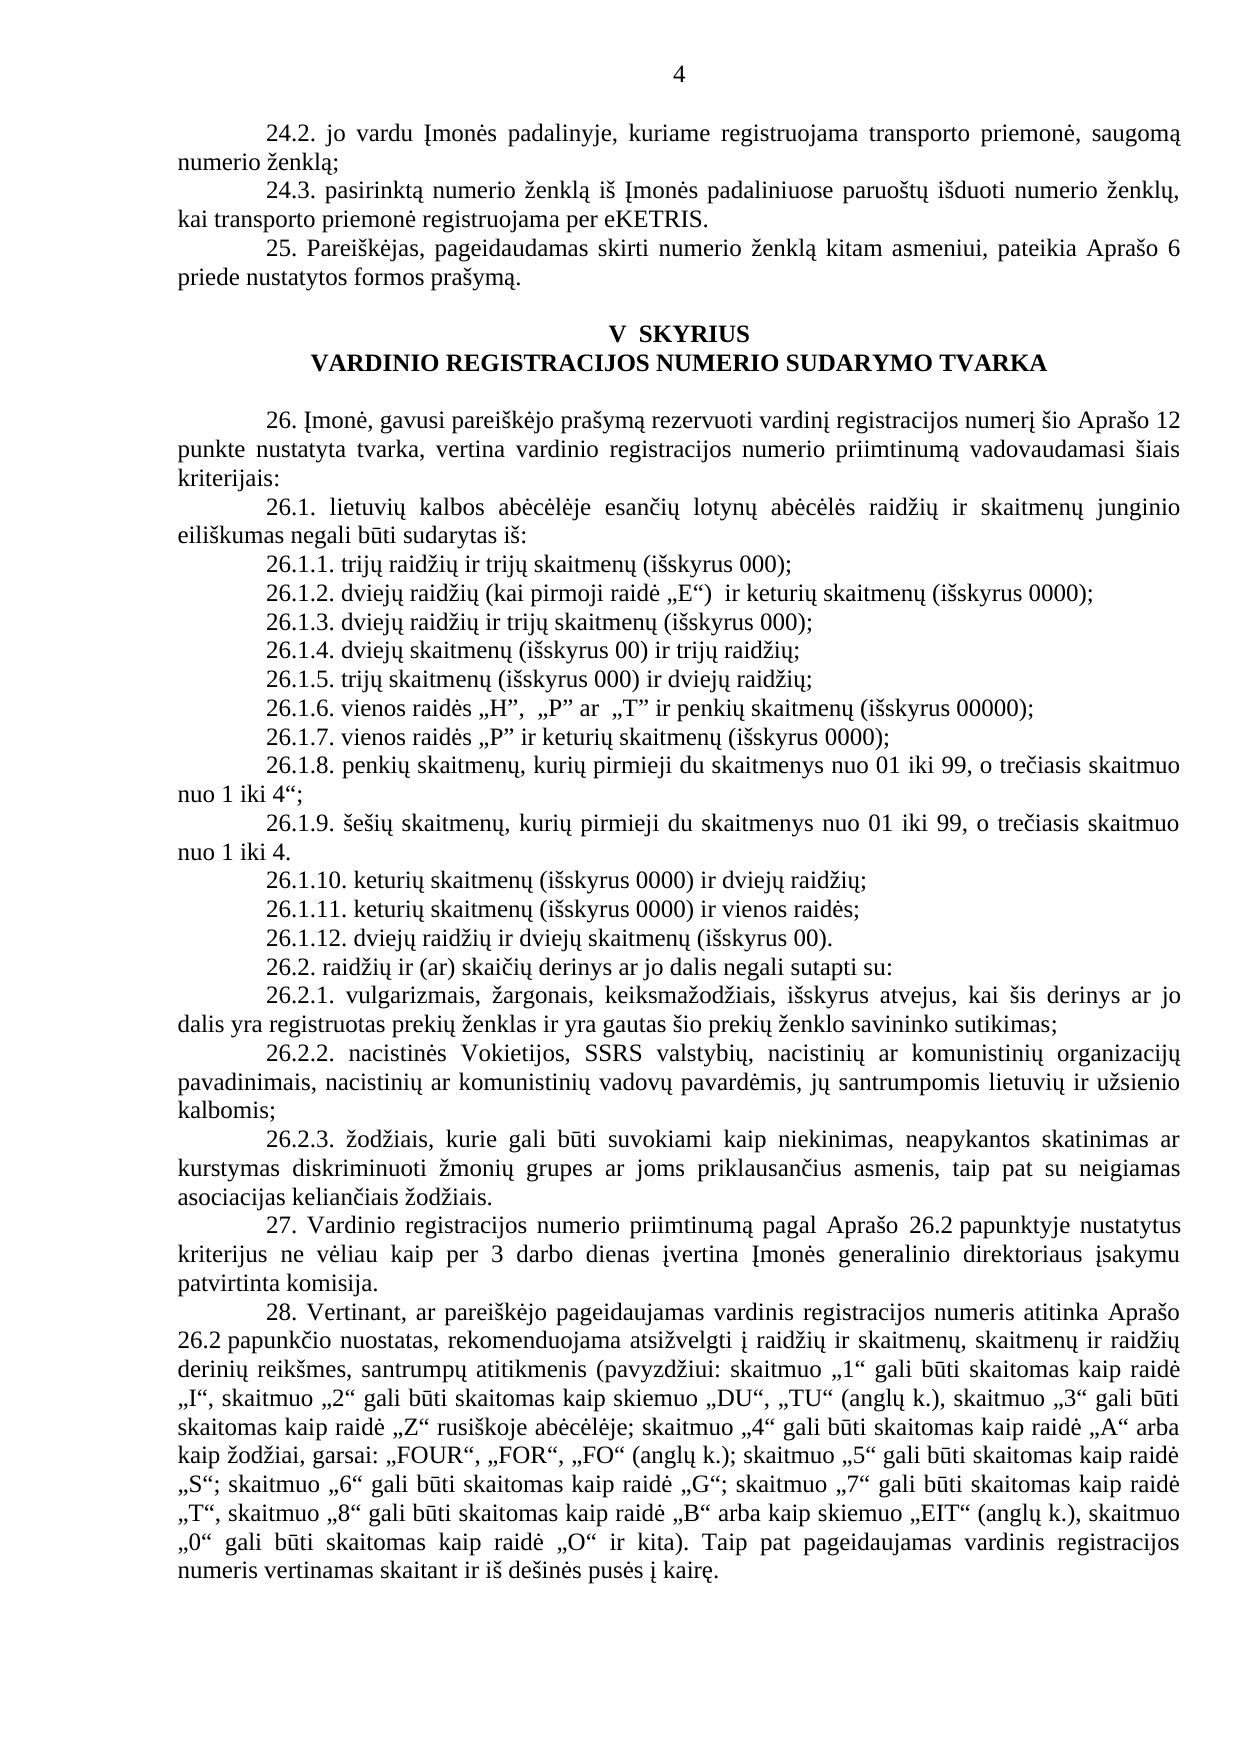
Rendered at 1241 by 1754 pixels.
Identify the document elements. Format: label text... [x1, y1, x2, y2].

text 26.1.12. dviejų raidžių ir dviejų skaitmenų (išskyrus 00). [177, 923, 1181, 952]
text 26. Įmonė, gavusi pareiškėjo prašymą rezervuoti vardinį registracijos numerį šio Aprašo 12 punkte nustatyta tvarka, vertina vardinio registracijos numerio priimtinumą vadovaudamasi šiais kriterijais: [177, 406, 1181, 492]
text 26.1. lietuvių kalbos abėcėlėje esančių lotynų abėcėlės raidžių ir skaitmenų junginio eiliškumas negali būti sudarytas iš: [177, 492, 1181, 549]
text 26.1.4. dviejų skaitmenų (išskyrus 00) ir trijų raidžių; [177, 636, 1181, 664]
text 26.1.10. keturių skaitmenų (išskyrus 0000) ir dviejų raidžių; [177, 866, 1181, 894]
text 26.2.3. žodžiais, kurie gali būti suvokiami kaip niekinimas, neapykantos skatinimas ar kurstymas diskriminuoti žmonių grupes ar joms priklausančius asmenis, taip pat su neigiamas asociacijas keliančiais žodžiais. [177, 1124, 1181, 1211]
text 26.1.2. dviejų raidžių (kai pirmoji raidė „E“) ir keturių skaitmenų (išskyrus 0000); [177, 578, 1181, 607]
text 26.1.5. trijų skaitmenų (išskyrus 000) ir dviejų raidžių; [177, 664, 1181, 693]
text 26.2. raidžių ir (ar) skaičių derinys ar jo dalis negali sutapti su: [177, 952, 1181, 981]
text V SKYRIUS [177, 319, 1181, 348]
text 26.2.1. vulgarizmais, žargonais, keiksmažodžiais, išskyrus atvejus, kai šis derinys ar jo dalis yra registruotas prekių ženklas ir yra gautas šio prekių ženklo savininko sutikimas; [177, 981, 1181, 1038]
text 26.1.9. šešių skaitmenų, kurių pirmieji du skaitmenys nuo 01 iki 99, o trečiasis skaitmuo nuo 1 iki 4. [177, 808, 1181, 866]
text 26.1.8. penkių skaitmenų, kurių pirmieji du skaitmenys nuo 01 iki 99, o trečiasis skaitmuo nuo 1 iki 4“; [177, 751, 1181, 808]
text 26.1.7. vienos raidės „P” ir keturių skaitmenų (išskyrus 0000); [177, 722, 1181, 751]
text 28. Vertinant, ar pareiškėjo pageidaujamas vardinis registracijos numeris atitinka Aprašo 26.2 papunkčio nuostatas, rekomenduojama atsižvelgti į raidžių ir skaitmenų, skaitmenų ir raidžių derinių reikšmes, santrumpų atitikmenis (pavyzdžiui: skaitmuo „1“ gali būti skaitomas kaip raidė „I“, skaitmuo „2“ gali būti skaitomas kaip skiemuo „DU“, „TU“ (anglų k.), skaitmuo „3“ gali būti skaitomas kaip raidė „Z“ rusiškoje abėcėlėje; skaitmuo „4“ gali būti skaitomas kaip raidė „A“ arba kaip žodžiai, garsai: „FOUR“, „FOR“, „FO“ (anglų k.); skaitmuo „5“ gali būti skaitomas kaip raidė „S“; skaitmuo „6“ gali būti skaitomas kaip raidė „G“; skaitmuo „7“ gali būti skaitomas kaip raidė „T“, skaitmuo „8“ gali būti skaitomas kaip raidė „B“ arba kaip skiemuo „EIT“ (anglų k.), skaitmuo „0“ gali būti skaitomas kaip raidė „O“ ir kita). Taip pat pageidaujamas vardinis registracijos numeris vertinamas skaitant ir iš dešinės pusės į kairę. [177, 1297, 1181, 1584]
text 27. Vardinio registracijos numerio priimtinumą pagal Aprašo 26.2 papunktyje nustatytus kriterijus ne vėliau kaip per 3 darbo dienas įvertina Įmonės generalinio direktoriaus įsakymu patvirtinta komisija. [177, 1211, 1181, 1297]
text VARDINIO REGISTRACIJOS NUMERIO SUDARYMO TVARKA [177, 348, 1181, 377]
text 24.3. pasirinktą numerio ženklą iš Įmonės padaliniuose paruoštų išduoti numerio ženklų, kai transporto priemonė registruojama per eKETRIS. [177, 176, 1181, 233]
text 24.2. jo vardu Įmonės padalinyje, kuriame registruojama transporto priemonė, saugomą numerio ženklą; [177, 118, 1181, 176]
text 26.1.11. keturių skaitmenų (išskyrus 0000) ir vienos raidės; [177, 894, 1181, 923]
text 26.1.1. trijų raidžių ir trijų skaitmenų (išskyrus 000); [177, 549, 1181, 578]
text 26.1.6. vienos raidės „H”, „P” ar „T” ir penkių skaitmenų (išskyrus 00000); [177, 693, 1181, 722]
text 26.1.3. dviejų raidžių ir trijų skaitmenų (išskyrus 000); [177, 607, 1181, 636]
text 26.2.2. nacistinės Vokietijos, SSRS valstybių, nacistinių ar komunistinių organizacijų pavadinimais, nacistinių ar komunistinių vadovų pavardėmis, jų santrumpomis lietuvių ir užsienio kalbomis; [177, 1038, 1181, 1124]
text 25. Pareiškėjas, pageidaudamas skirti numerio ženklą kitam asmeniui, pateikia Aprašo 6 priede nustatytos formos prašymą. [177, 233, 1181, 291]
